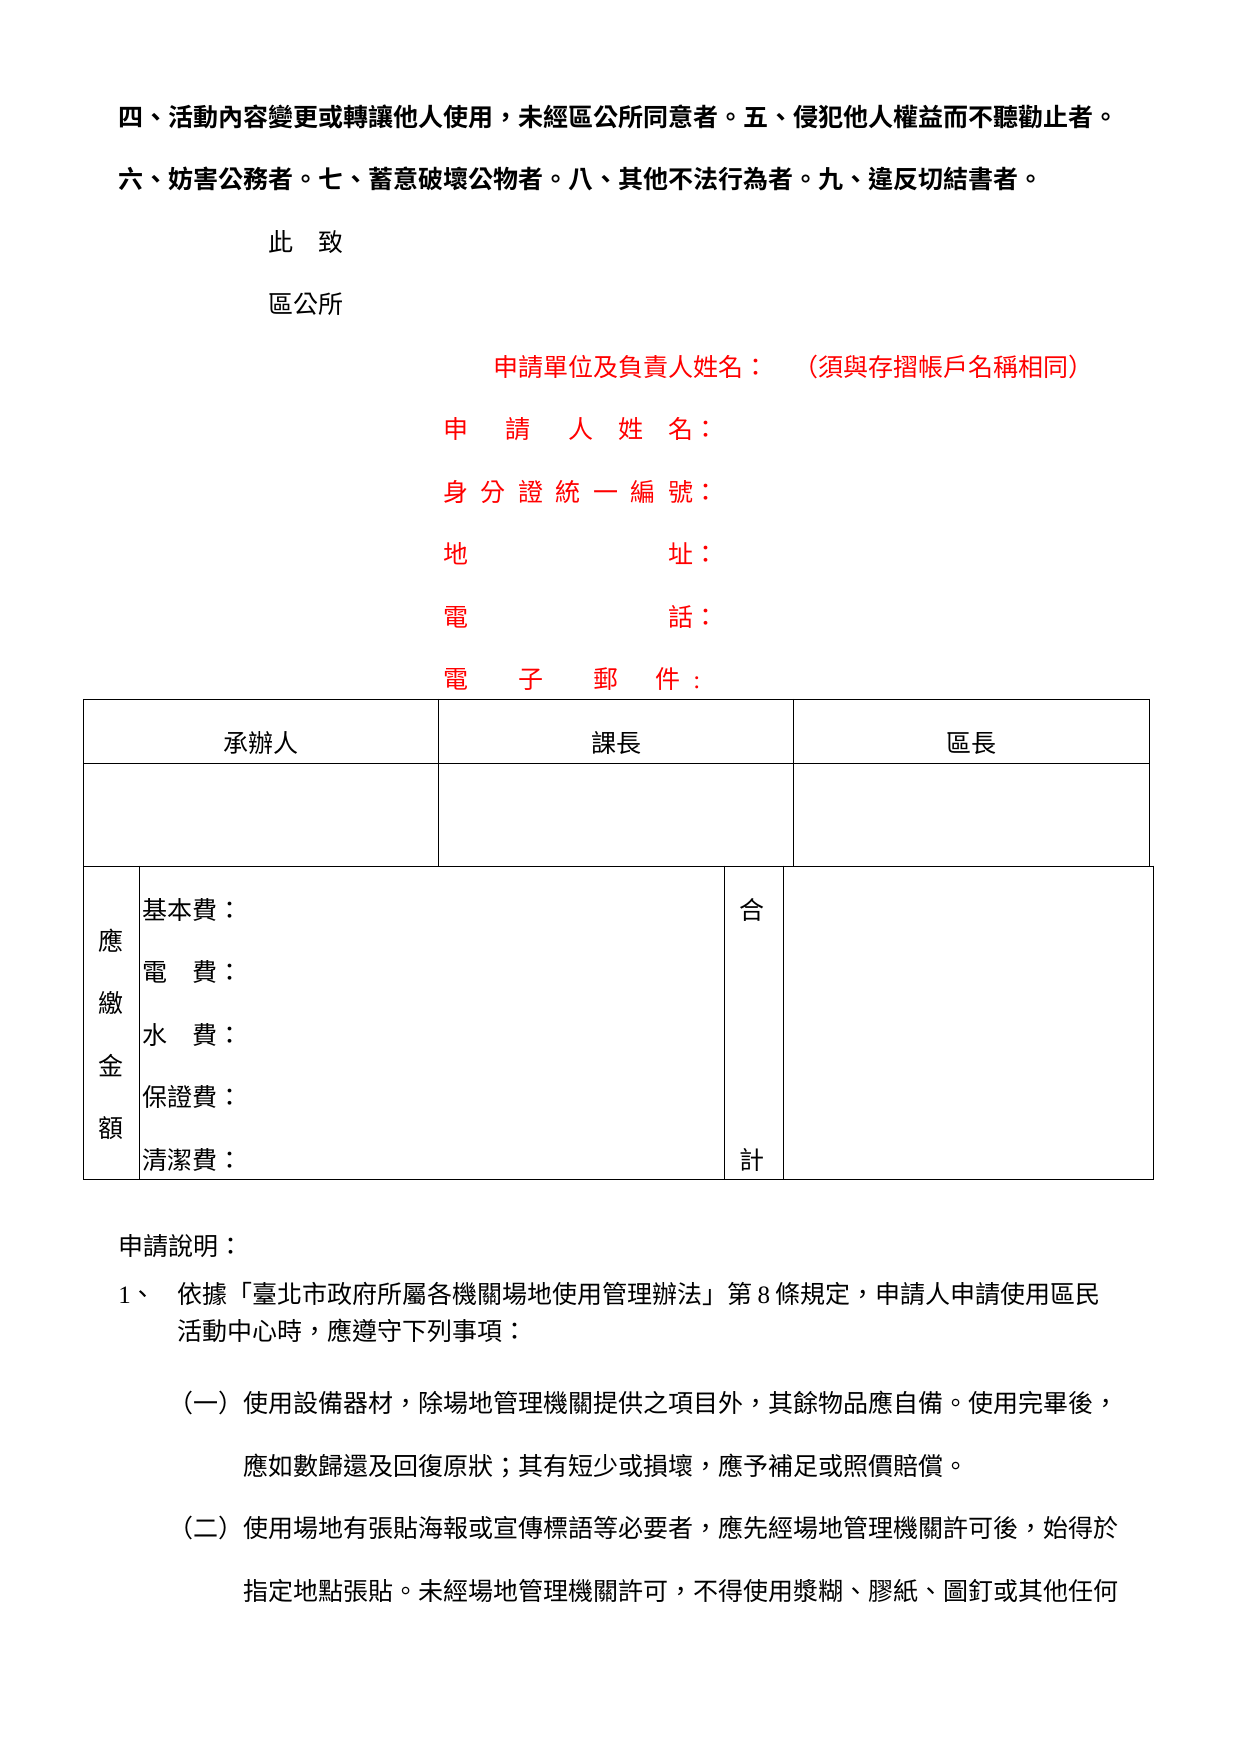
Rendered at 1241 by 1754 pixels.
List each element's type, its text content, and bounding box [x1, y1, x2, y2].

table_cell 應繳金額 [84, 867, 139, 1179]
table_cell [784, 867, 1153, 1179]
text 地 址： [118, 511, 1122, 574]
text （二）使用場地有張貼海報或宣傳標語等必要者，應先經場地管理機關許可後，始得於指定地點張貼。未經場地管理機關許可，不得使用漿糊、膠紙、圖釘或其他任何 [168, 1485, 1122, 1610]
text （一）使用設備器材，除場地管理機關提供之項目外，其餘物品應自備。使用完畢後，應如數歸還及回復原狀；其有短少或損壞，應予補足或照價賠償。 [168, 1360, 1122, 1485]
table_header 課長 [439, 700, 793, 762]
table_header 區長 [794, 700, 1149, 762]
table_cell [84, 764, 438, 866]
text 申 請 人 姓 名： [118, 386, 1122, 449]
text 區公所 [118, 261, 1122, 324]
table_cell 基本費： 電 費： 水 費： 保證費： 清潔費： [140, 867, 724, 1179]
text 申請單位及負責人姓名： （須與存摺帳戶名稱相同） [118, 324, 1122, 386]
text 電 話： [118, 574, 1122, 636]
text 六、妨害公務者。七、蓄意破壞公物者。八、其他不法行為者。九、違反切結書者。 [118, 136, 1122, 199]
text 電 子 郵 件 : [118, 636, 1122, 699]
table_cell [439, 764, 793, 866]
text 申請說明： [118, 1226, 1122, 1262]
text 身 分 證 統 一 編 號： [118, 449, 1122, 511]
text 此 致 [118, 199, 1122, 261]
list 依據「臺北市政府所屬各機關場地使用管理辦法」第8條規定，申請人申請使用區民活動中心時，應遵守下列事項： [118, 1275, 1122, 1347]
table_cell [794, 764, 1149, 866]
table_header 承辦人 [84, 700, 438, 762]
table_cell 合 計 [725, 867, 783, 1179]
text 四、活動內容變更或轉讓他人使用，未經區公所同意者。五、侵犯他人權益而不聽勸止者。 [118, 74, 1122, 136]
